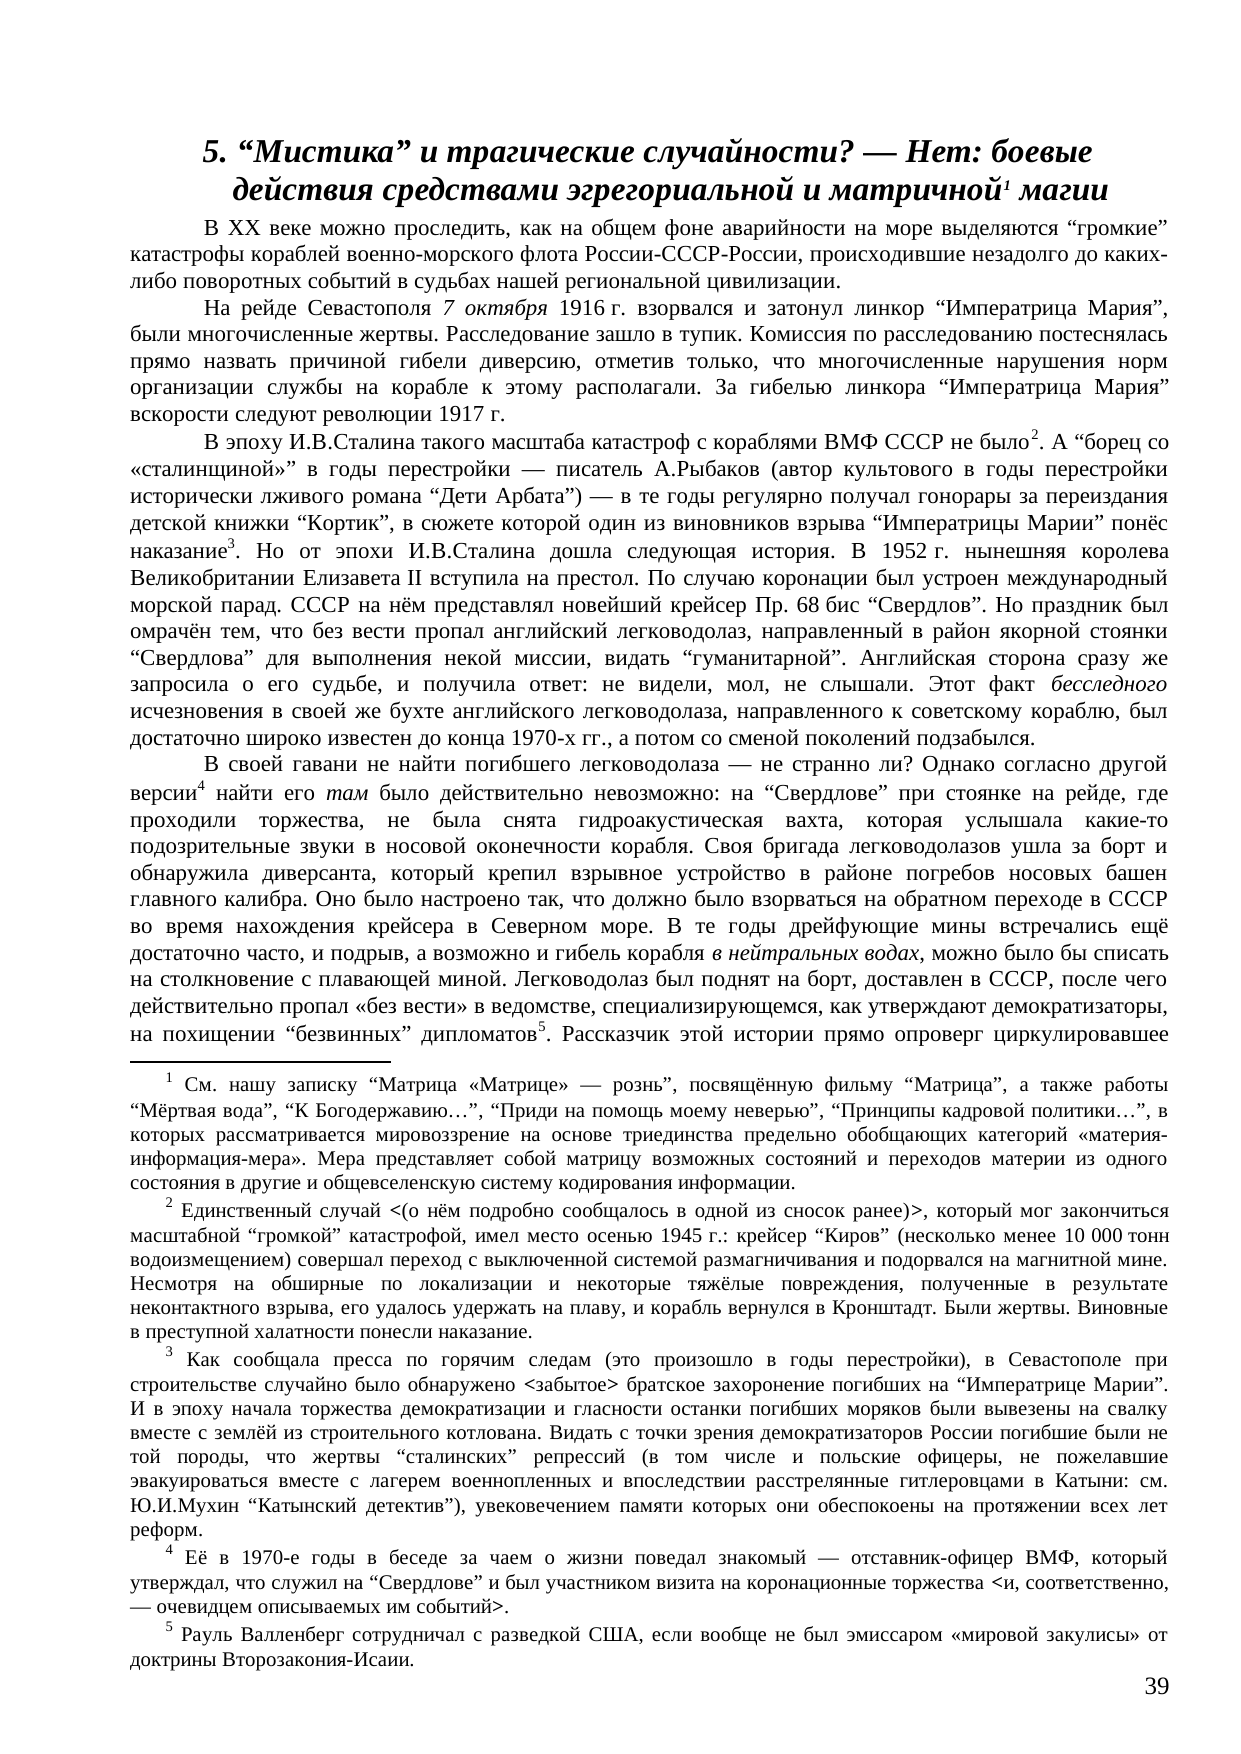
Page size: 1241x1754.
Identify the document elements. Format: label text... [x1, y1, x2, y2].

text На рейде Севастополя 7 октября 1916 г. взорвался и затонул линкор “Императрица Мария”, были многочисленные жертвы. Расследование зашло в тупик. Комиссия по расследованию постеснялась прямо назвать причиной гибели диверсию, отметив только, что многочисленные нарушения норм организации службы на корабле к этому располагали. За гибелью линкора “Импе­ра­т­рица Мария” вскорости следуют революции 1917 г. [130, 293, 1169, 426]
text В ХХ веке можно проследить, как на общем фоне аварийности на море выделяются “громкие” катастрофы кораблей военно-морского флота России-СССР-России, происходившие незадолго до каких-либо поворотных событий в судьбах нашей региональной цивилизации. [130, 214, 1169, 293]
text Её в 1970-е годы в беседе за чаем о жизни поведал знакомый — отставник-офицер ВМФ, который утверждал, что служил на “Свердлове” и был участником визита на коронационные торжества <и, соответственно, — очевидцем описываемых им событий>. [130, 1541, 1169, 1618]
text См. нашу записку “Матрица «Матрице» — рознь”, посвящённую фильму “Матрица”, а также работы “Мёртвая вода”, “К Богодержавию…”, “Приди на помощь моему неверью”, “Принципы кадровой политики…”, в которых рассматривается мировоззрение на основе триединства предельно обобщающих категорий «материя-информация-мера». Мера представляет собой матрицу возможных состояний и переходов материи из одного состояния в другие и общевселенскую систему кодирования информации. [130, 1068, 1169, 1194]
text В эпоху И.В.Сталина такого масштаба катастроф с кораблями ВМФ СССР не было. А “борец со «сталинщиной»” в годы перестройки — писатель А.Рыбаков (автор культового в годы перестройки исторически лживого романа “Дети Арбата”) — в те годы регулярно получал гонорары за переиздания детской книжки “Кортик”, в сюжете которой один из виновников взрыва “Императрицы Марии” понёс наказание. Но от эпохи И.В.Ста­лина дошла следующая история. В 1952 г. нынешняя королева Великобритании Елизавета II вступила на престол. По случаю коронации был устроен международный морской парад. СССР на нём представлял новейший крейсер Пр. 68 бис “Свердлов”. Но праздник был омрачён тем, что без вести пропал английский легководолаз, направленный в район якорной стоянки “Свердлова” для выполнения некой миссии, видать “гуманитарной”. Английская сторона сразу же запросила о его судьбе, и получила ответ: не видели, мол, не слышали. Этот факт бесследного исчезновения в своей же бухте английского легководолаза, направленного к советскому кораблю, был достаточно широко известен до конца 1970‑х гг., а потом со сменой поколений подзабылся. [130, 426, 1169, 750]
text В своей гавани не найти погибшего легководолаза — не странно ли? Однако согласно другой версии найти его там было действительно невозможно: на “Свердлове” при стоянке на рейде, где проходили торжества, не была снята гидроакустическая вахта, которая услышала какие-то подозрительные звуки в носовой оконечности корабля. Своя бригада легководолазов ушла за борт и обнаружила диверсанта, который крепил взрывное устройство в районе погребов носовых башен главного калибра. Оно было настроено так, что должно было взорваться на обратном переходе в СССР во время нахождения крейсера в Северном море. В те годы дрейфующие мины встречались ещё достаточно часто, и подрыв, а возможно и гибель корабля в нейтральных водах, можно было бы списать на столкновение с плавающей миной. Легководолаз был поднят на борт, доставлен в СССР, после чего действительно пропал «без вести» в ведомстве, специализирующемся, как утверждают демократизаторы, на похищении “безвинных” дипломатов. Рассказчик этой истории прямо опроверг циркулировавшее [130, 750, 1169, 1047]
subtitle 5. “Мистика” и трагические случайности? — Нет: боевые действия средствами эгрегориальной и матричной магии [130, 131, 1169, 207]
text Единственный случай <(о нём подробно сообщалось в одной из сносок ранее)>, который мог закончиться масштабной “громкой” катастрофой, имел место осенью 1945 г.: крейсер “Киров” (несколько менее 10 000 тонн водоизмещением) совершал переход с выключенной системой размагничивания и подорвался на магнитной мине. Несмотря на обширные по локализации и некоторые тяжёлые повреждения, полученные в результате неконтактного взрыва, его удалось удержать на плаву, и корабль вернулся в Кронштадт. Были жертвы. Виновные в преступной халатности понесли наказание. [130, 1194, 1169, 1343]
text Как сообщала пресса по горячим следам (это произошло в годы перестройки), в Севастополе при строительстве случайно было обнаружено <забытое> братское захоронение погибших на “Императрице Марии”. И в эпоху начала торжества демократизации и гласности останки погибших моряков были вывезены на свалку вместе с землёй из строительного котлована. Видать с точки зрения демократизаторов России погибшие были не той породы, что жертвы “сталинских” репрессий (в том числе и польские офицеры, не пожелавшие эвакуироваться вместе с лагерем военнопленных и впоследствии расстрелянные гитлеровцами в Катыни: см. Ю.И.Мухин “Катынский детектив”), увековечением памяти которых они обеспокоены на протяжении всех лет реформ. [130, 1343, 1169, 1541]
text Рауль Валленберг сотрудничал с разведкой США, если вообще не был эмиссаром «мировой закулисы» от доктрины Второзакония-Исаии. [130, 1618, 1169, 1671]
